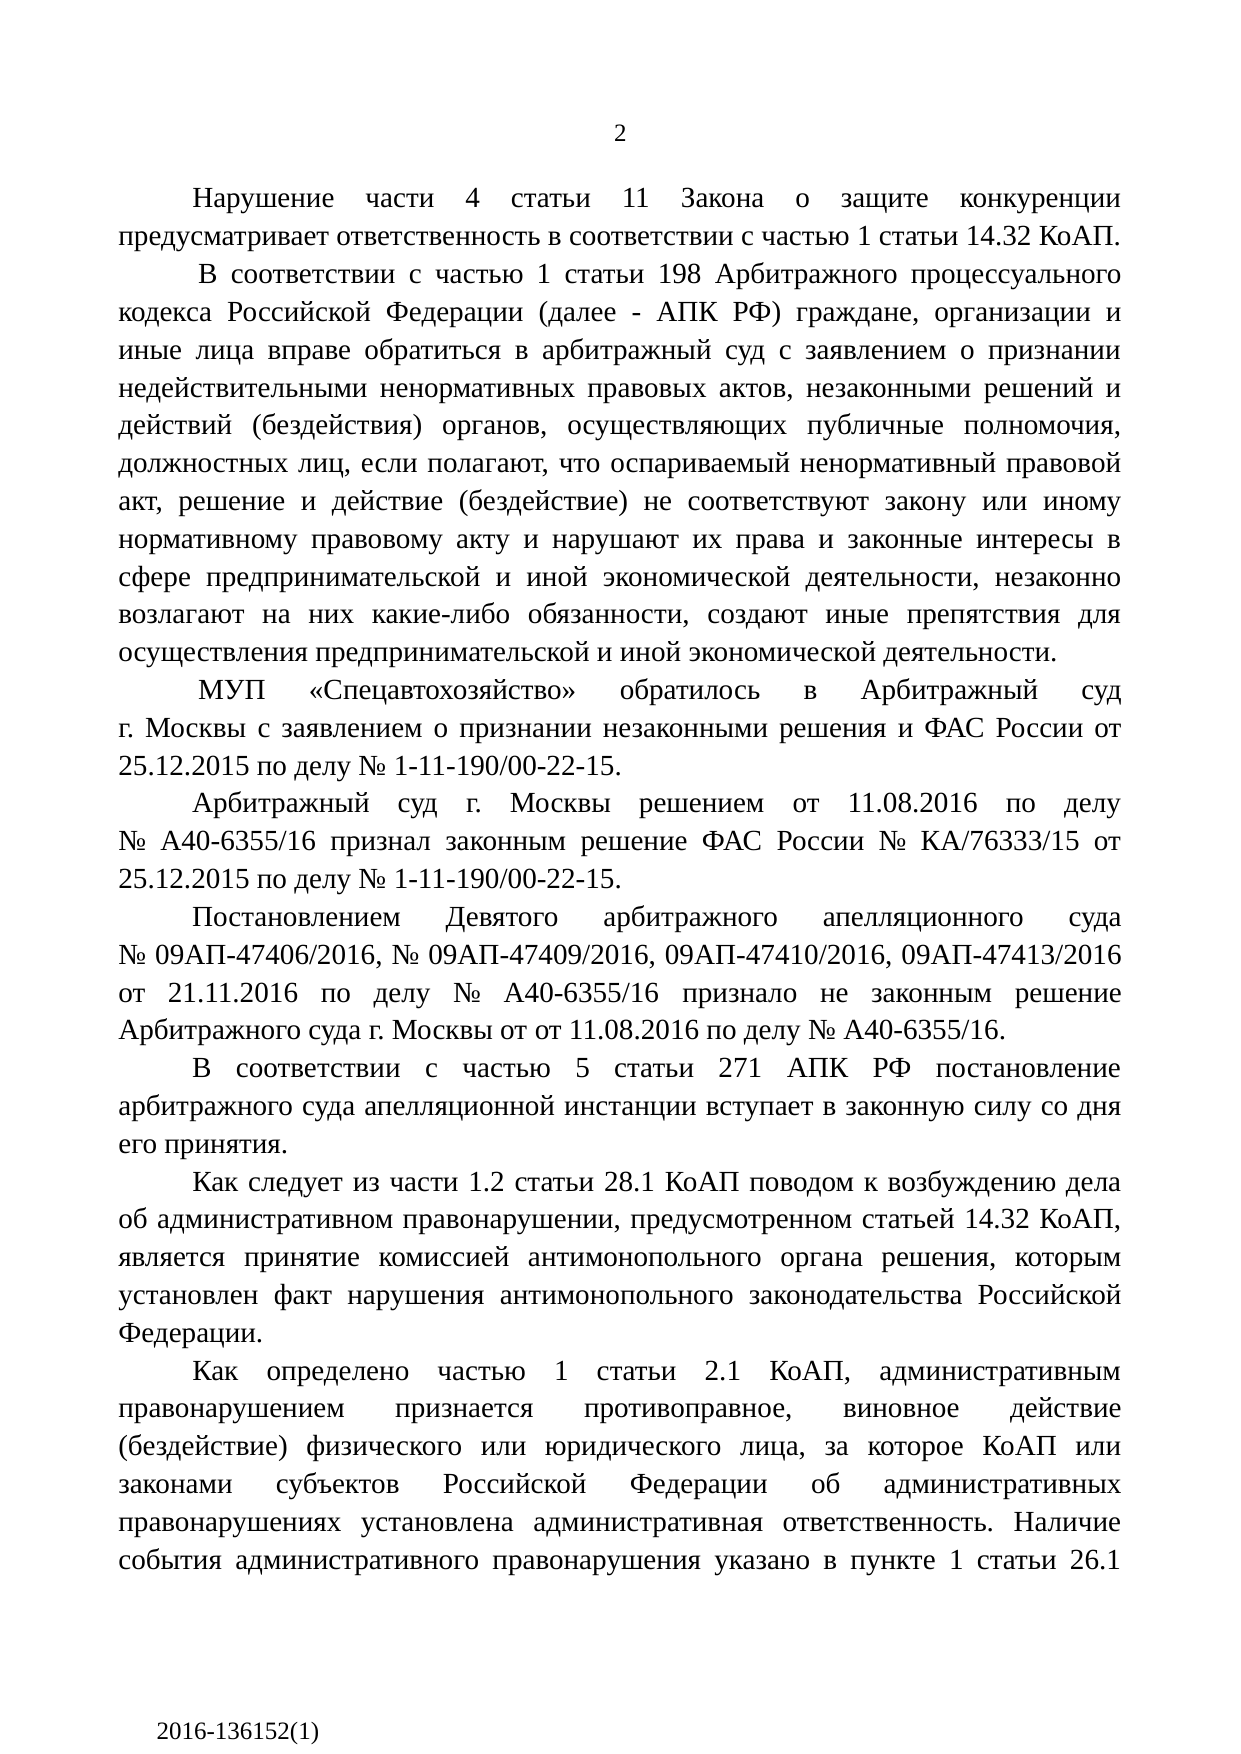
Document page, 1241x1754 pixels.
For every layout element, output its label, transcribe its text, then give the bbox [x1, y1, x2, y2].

text Нарушение части 4 статьи 11 Закона о защите конкуренции предусматривает ответственность в соответствии с частью 1 статьи 14.32 КоАП. [118, 176, 1122, 252]
text МУП «Спецавтохозяйство» обратилось в Арбитражный суд г. Москвы с заявлением о признании незаконными решения и ФАС России от 25.12.2015 по делу № 1-11-190/00-22-15. [118, 668, 1122, 781]
text Постановлением Девятого арбитражного апелляционного суда № 09АП-47406/2016, № 09АП-47409/2016, 09АП-47410/2016, 09АП-47413/2016 от 21.11.2016 по делу № А40-6355/16 признало не законным решение Арбитражного суда г. Москвы от от 11.08.2016 по делу № А40-6355/16. [118, 895, 1122, 1046]
text В соответствии с частью 1 статьи 198 Арбитражного процессуального кодекса Российской Федерации (далее - АПК РФ) граждане, организации и иные лица вправе обратиться в арбитражный суд с заявлением о признании недействительными ненормативных правовых актов, незаконными решений и действий (бездействия) органов, осуществляющих публичные полномочия, должностных лиц, если полагают, что оспариваемый ненормативный правовой акт, решение и действие (бездействие) не соответствуют закону или иному нормативному правовому акту и нарушают их права и законные интересы в сфере предпринимательской и иной экономической деятельности, незаконно возлагают на них какие-либо обязанности, создают иные препятствия для осуществления предпринимательской и иной экономической деятельности. [118, 252, 1122, 668]
text Как следует из части 1.2 статьи 28.1 КоАП поводом к возбуждению дела об административном правонарушении, предусмотренном статьей 14.32 КоАП, является принятие комиссией антимонопольного органа решения, которым установлен факт нарушения антимонопольного законодательства Российской Федерации. [118, 1159, 1122, 1348]
text Как определено частью 1 статьи 2.1 КоАП, административным правонарушением признается противоправное, виновное действие (бездействие) физического или юридического лица, за которое КоАП или законами субъектов Российской Федерации об административных правонарушениях установлена административная ответственность. Наличие события административного правонарушения указано в пункте 1 статьи 26.1 [118, 1348, 1122, 1575]
text В соответствии с частью 5 статьи 271 АПК РФ постановление арбитражного суда апелляционной инстанции вступает в законную силу со дня его принятия. [118, 1046, 1122, 1159]
text Арбитражный суд г. Москвы решением от 11.08.2016 по делу № А40-6355/16 признал законным решение ФАС России № КА/76333/15 от 25.12.2015 по делу № 1-11-190/00-22-15. [118, 781, 1122, 895]
